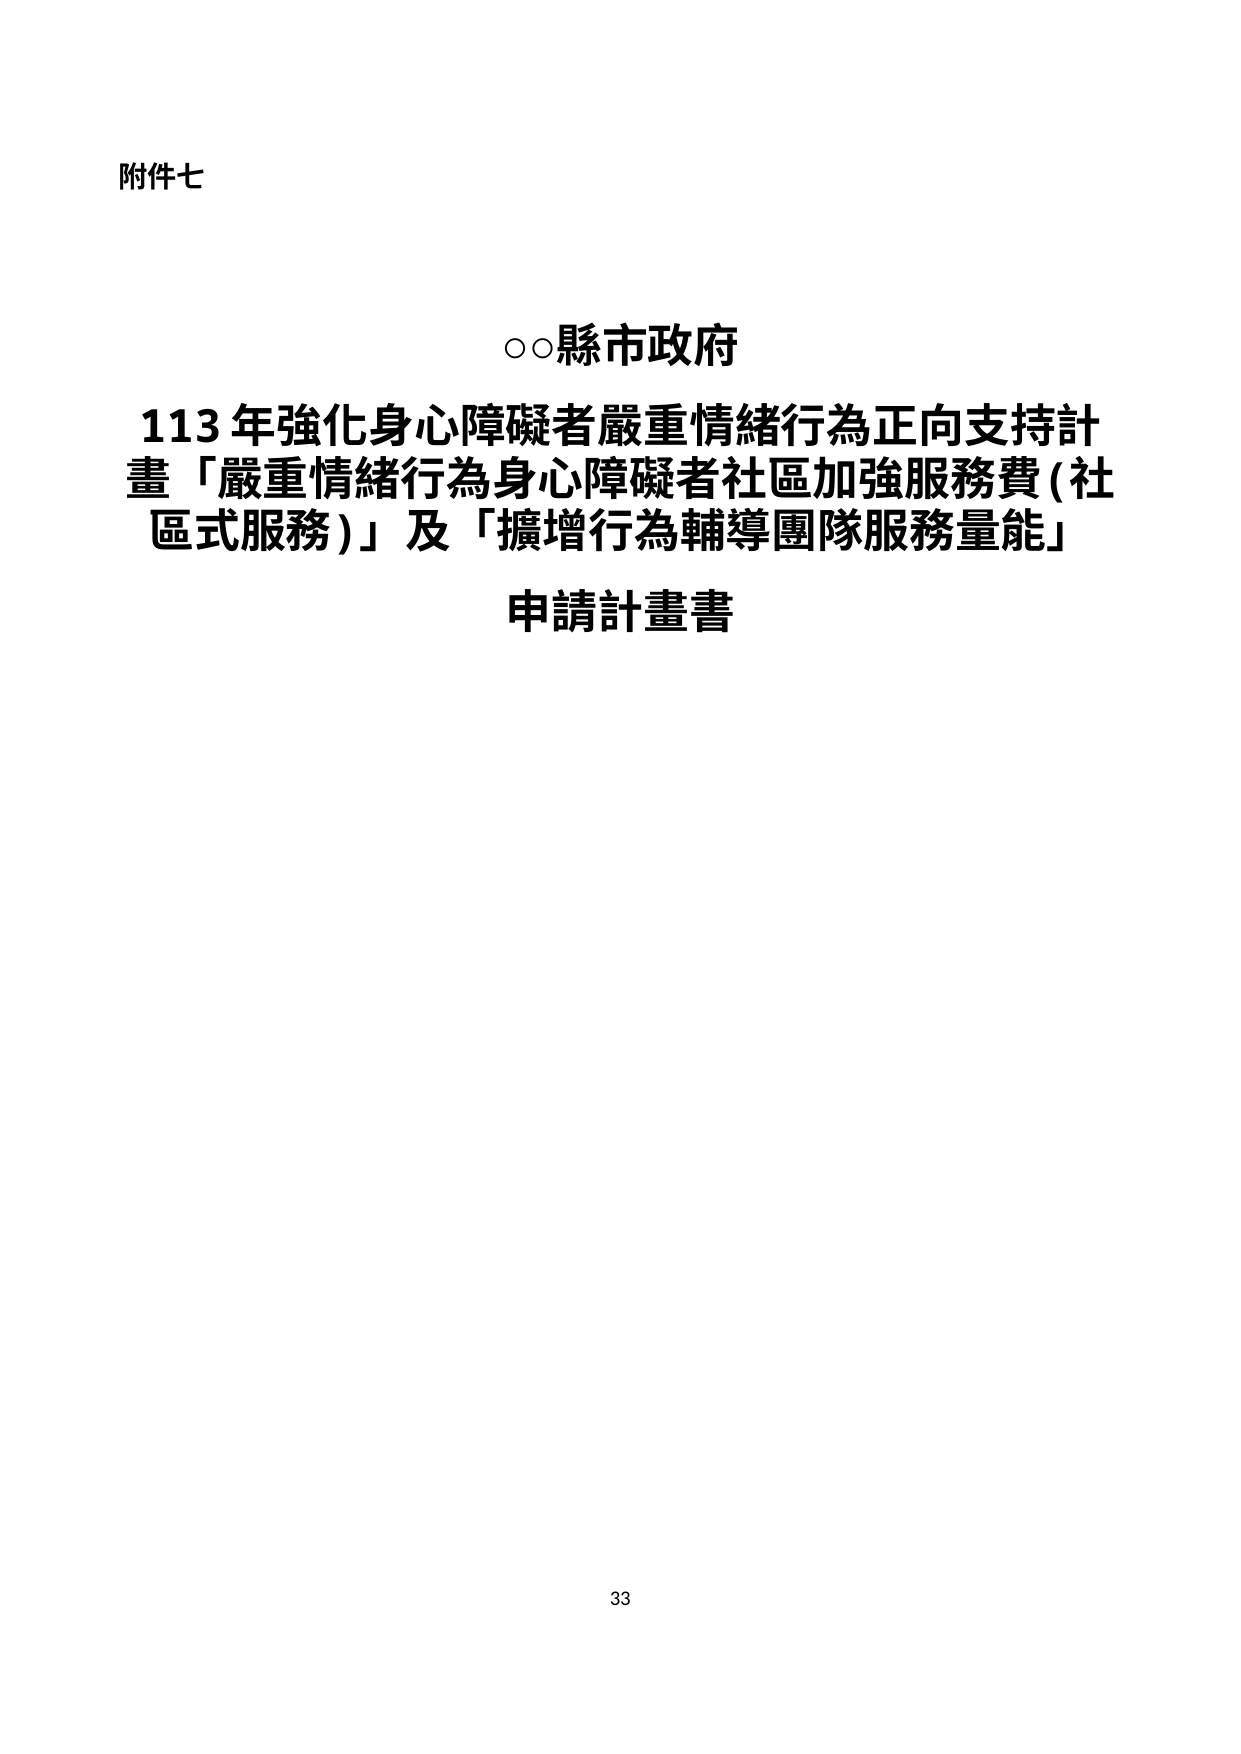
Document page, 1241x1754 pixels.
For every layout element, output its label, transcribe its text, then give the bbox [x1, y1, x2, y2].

text 113年強化身心障礙者嚴重情緒行為正向支持計畫「嚴重情緒行為身心障礙者社區加強服務費(社區式服務)」及「擴增行為輔導團隊服務量能」 [118, 401, 1122, 557]
text 附件七 [118, 133, 1122, 195]
text ○○縣市政府 [118, 320, 1122, 372]
text 申請計畫書 [118, 586, 1122, 638]
